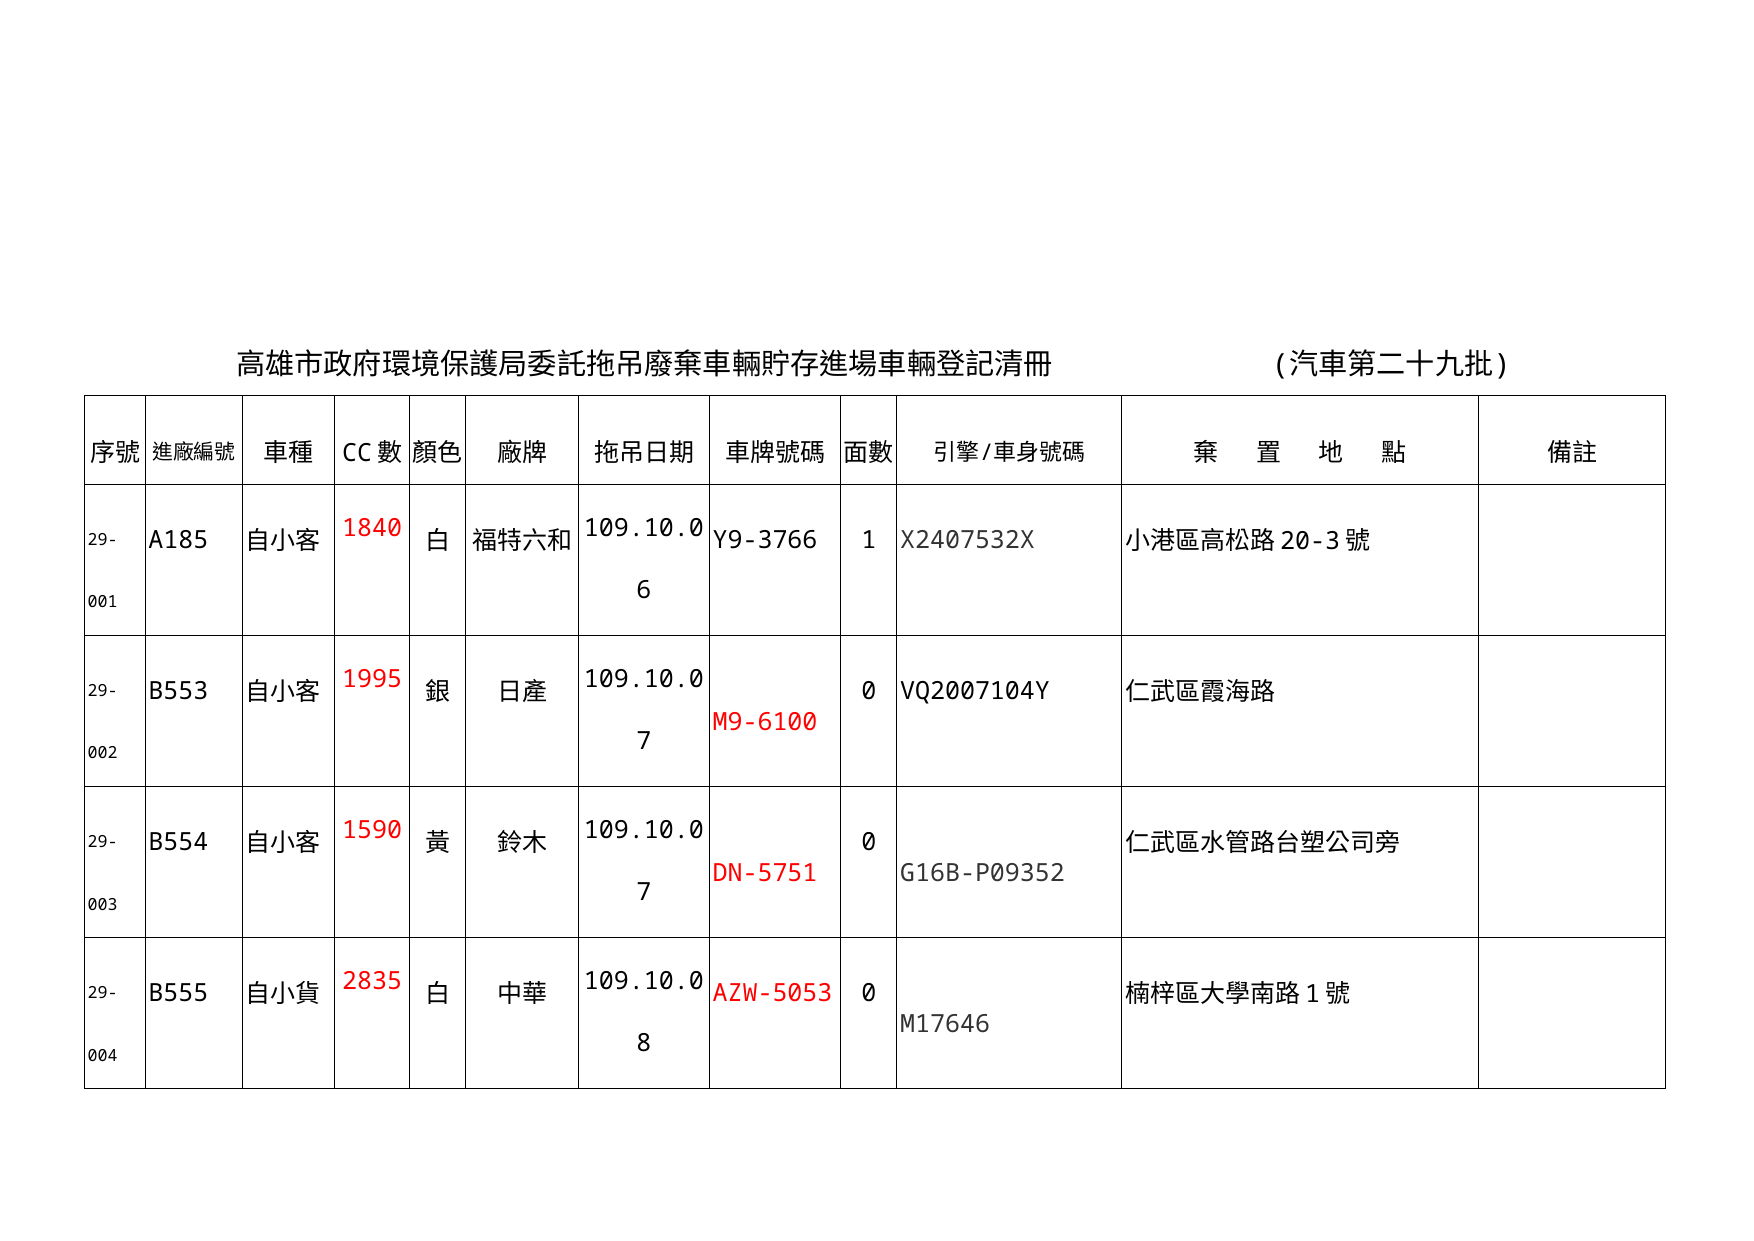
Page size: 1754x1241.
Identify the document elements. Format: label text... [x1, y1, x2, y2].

table_header 引擎/車身號碼 [897, 396, 1121, 484]
table_cell 1995 [335, 636, 409, 786]
table_cell 福特六和 [466, 485, 578, 635]
table_cell 白 [410, 485, 465, 635]
table_cell 0 [841, 787, 896, 937]
table_cell B554 [146, 787, 242, 937]
table_header 車種 [243, 396, 334, 484]
table_header 廠牌 [466, 396, 578, 484]
table_cell B555 [146, 938, 242, 1088]
table_cell 1590 [335, 787, 409, 937]
table_cell 2835 [335, 938, 409, 1088]
table_cell 鈴木 [466, 787, 578, 937]
table_header 進廠編號 [146, 396, 242, 484]
table_cell 0 [841, 636, 896, 786]
table_cell 1 [841, 485, 896, 635]
table_cell X2407532X [897, 485, 1121, 635]
table_cell 自小客 [243, 787, 334, 937]
table_cell Y9-3766 [710, 485, 840, 635]
table_cell B553 [146, 636, 242, 786]
table_cell 中華 [466, 938, 578, 1088]
table_header CC數 [335, 396, 409, 484]
table_cell 自小客 [243, 485, 334, 635]
table_cell 白 [410, 938, 465, 1088]
table_header 棄 置 地 點 [1122, 396, 1478, 484]
table_cell 1840 [335, 485, 409, 635]
table_cell [1479, 485, 1665, 635]
table_cell 小港區高松路20-3號 [1122, 485, 1478, 635]
table_cell [1479, 787, 1665, 937]
table_cell 自小客 [243, 636, 334, 786]
table_header 面數 [841, 396, 896, 484]
table_cell 楠梓區大學南路1號 [1122, 938, 1478, 1088]
table_cell VQ2007104Y [897, 636, 1121, 786]
table_cell 109.10.06 [579, 485, 709, 635]
table_cell 29-001 [85, 485, 145, 635]
table_header 備註 [1479, 396, 1665, 484]
table_cell 仁武區霞海路 [1122, 636, 1478, 786]
table_cell 29-002 [85, 636, 145, 786]
table_cell 109.10.08 [579, 938, 709, 1088]
table_header 序號 [85, 396, 145, 484]
table_header 拖吊日期 [579, 396, 709, 484]
table_cell 29-003 [85, 787, 145, 937]
table_header 車牌號碼 [710, 396, 840, 484]
table_cell A185 [146, 485, 242, 635]
table_cell AZW-5053 [710, 938, 840, 1088]
table_cell 日產 [466, 636, 578, 786]
table_cell 29-004 [85, 938, 145, 1088]
table_cell 0 [841, 938, 896, 1088]
table_cell 109.10.07 [579, 636, 709, 786]
table_cell 109.10.07 [579, 787, 709, 937]
table_cell 銀 [410, 636, 465, 786]
text 高雄市政府環境保護局委託拖吊廢棄車輛貯存進場車輛登記清冊 (汽車第二十九批) [81, 320, 1665, 383]
table_cell M17646 [897, 938, 1121, 1088]
table_cell 自小貨 [243, 938, 334, 1088]
table_cell [1479, 938, 1665, 1088]
table_cell DN-5751 [710, 787, 840, 937]
table_cell 黃 [410, 787, 465, 937]
table_cell M9-6100 [710, 636, 840, 786]
table_cell G16B-P09352 [897, 787, 1121, 937]
table_header 顏色 [410, 396, 465, 484]
table_cell 仁武區水管路台塑公司旁 [1122, 787, 1478, 937]
table_cell [1479, 636, 1665, 786]
